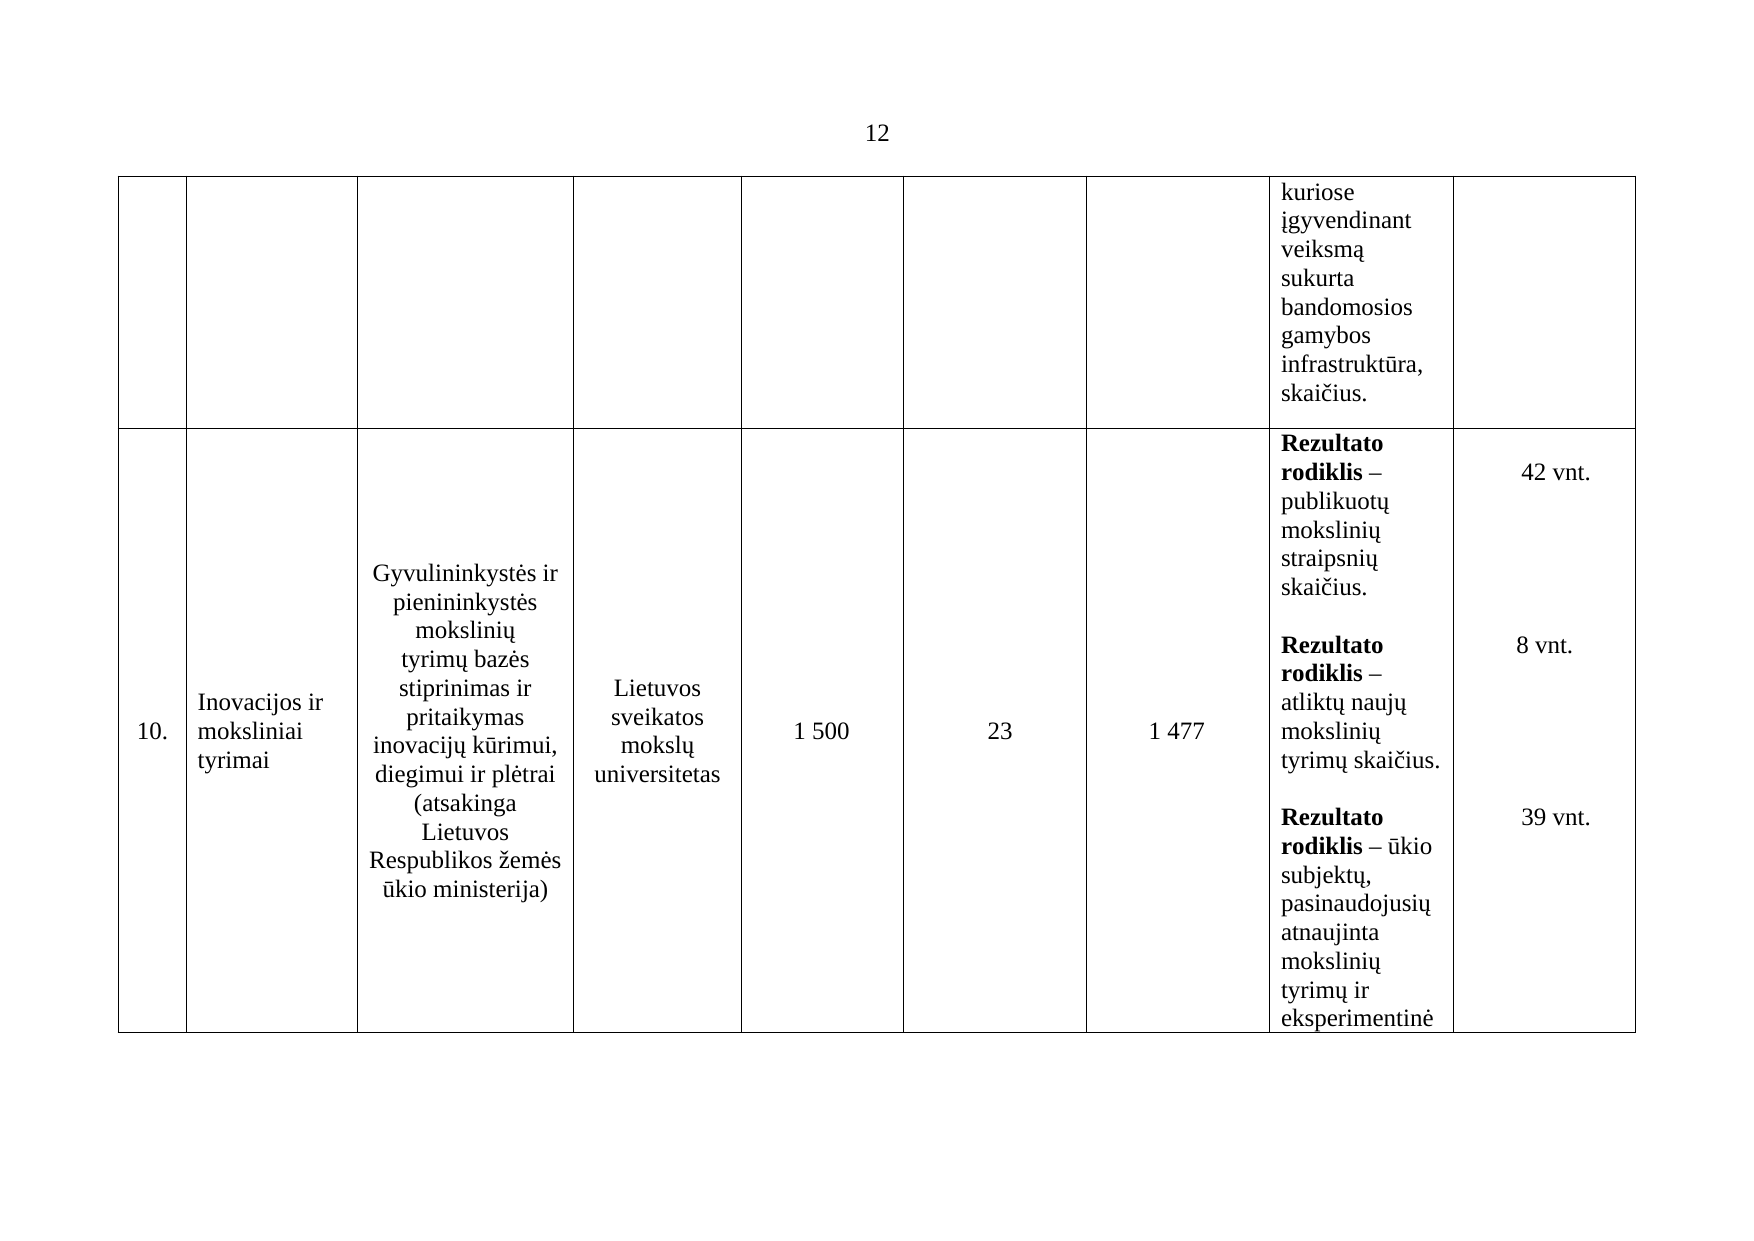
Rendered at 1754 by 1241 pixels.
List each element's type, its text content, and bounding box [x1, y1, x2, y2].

table_cell kuriose įgyvendinant veiksmą sukurta bandomosios gamybos infrastruktūra, skaičius. [1270, 177, 1453, 427]
table_cell [1087, 177, 1269, 427]
table_cell [358, 177, 573, 427]
table_cell [1454, 177, 1635, 427]
table_cell 42 vnt. 8 vnt. 39 vnt. [1454, 429, 1635, 1032]
table_cell Lietuvos sveikatos mokslų universitetas [574, 429, 741, 1032]
table_cell 1 477 [1087, 429, 1269, 1032]
table_cell [187, 177, 357, 427]
table_cell [742, 177, 903, 427]
table_cell 23 [904, 429, 1086, 1032]
table_cell Inovacijos ir moksliniai tyrimai [187, 429, 357, 1032]
table_cell Rezultato rodiklis – publikuotų mokslinių straipsnių skaičius. Rezultato rodiklis – atliktų naujų mokslinių tyrimų skaičius. Rezultato rodiklis – ūkio subjektų, pasinaudojusių atnaujinta mokslinių tyrimų ir eksperimentinė [1270, 429, 1453, 1032]
table_cell [119, 177, 186, 427]
table_cell Gyvulininkystės ir pienininkystės mokslinių tyrimų bazės stiprinimas ir pritaikymas inovacijų kūrimui, diegimui ir plėtrai (atsakinga Lietuvos Respublikos žemės ūkio ministerija) [358, 429, 573, 1032]
table_cell 10. [119, 429, 186, 1032]
table_cell 1 500 [742, 429, 903, 1032]
table_cell [904, 177, 1086, 427]
table_cell [574, 177, 741, 427]
